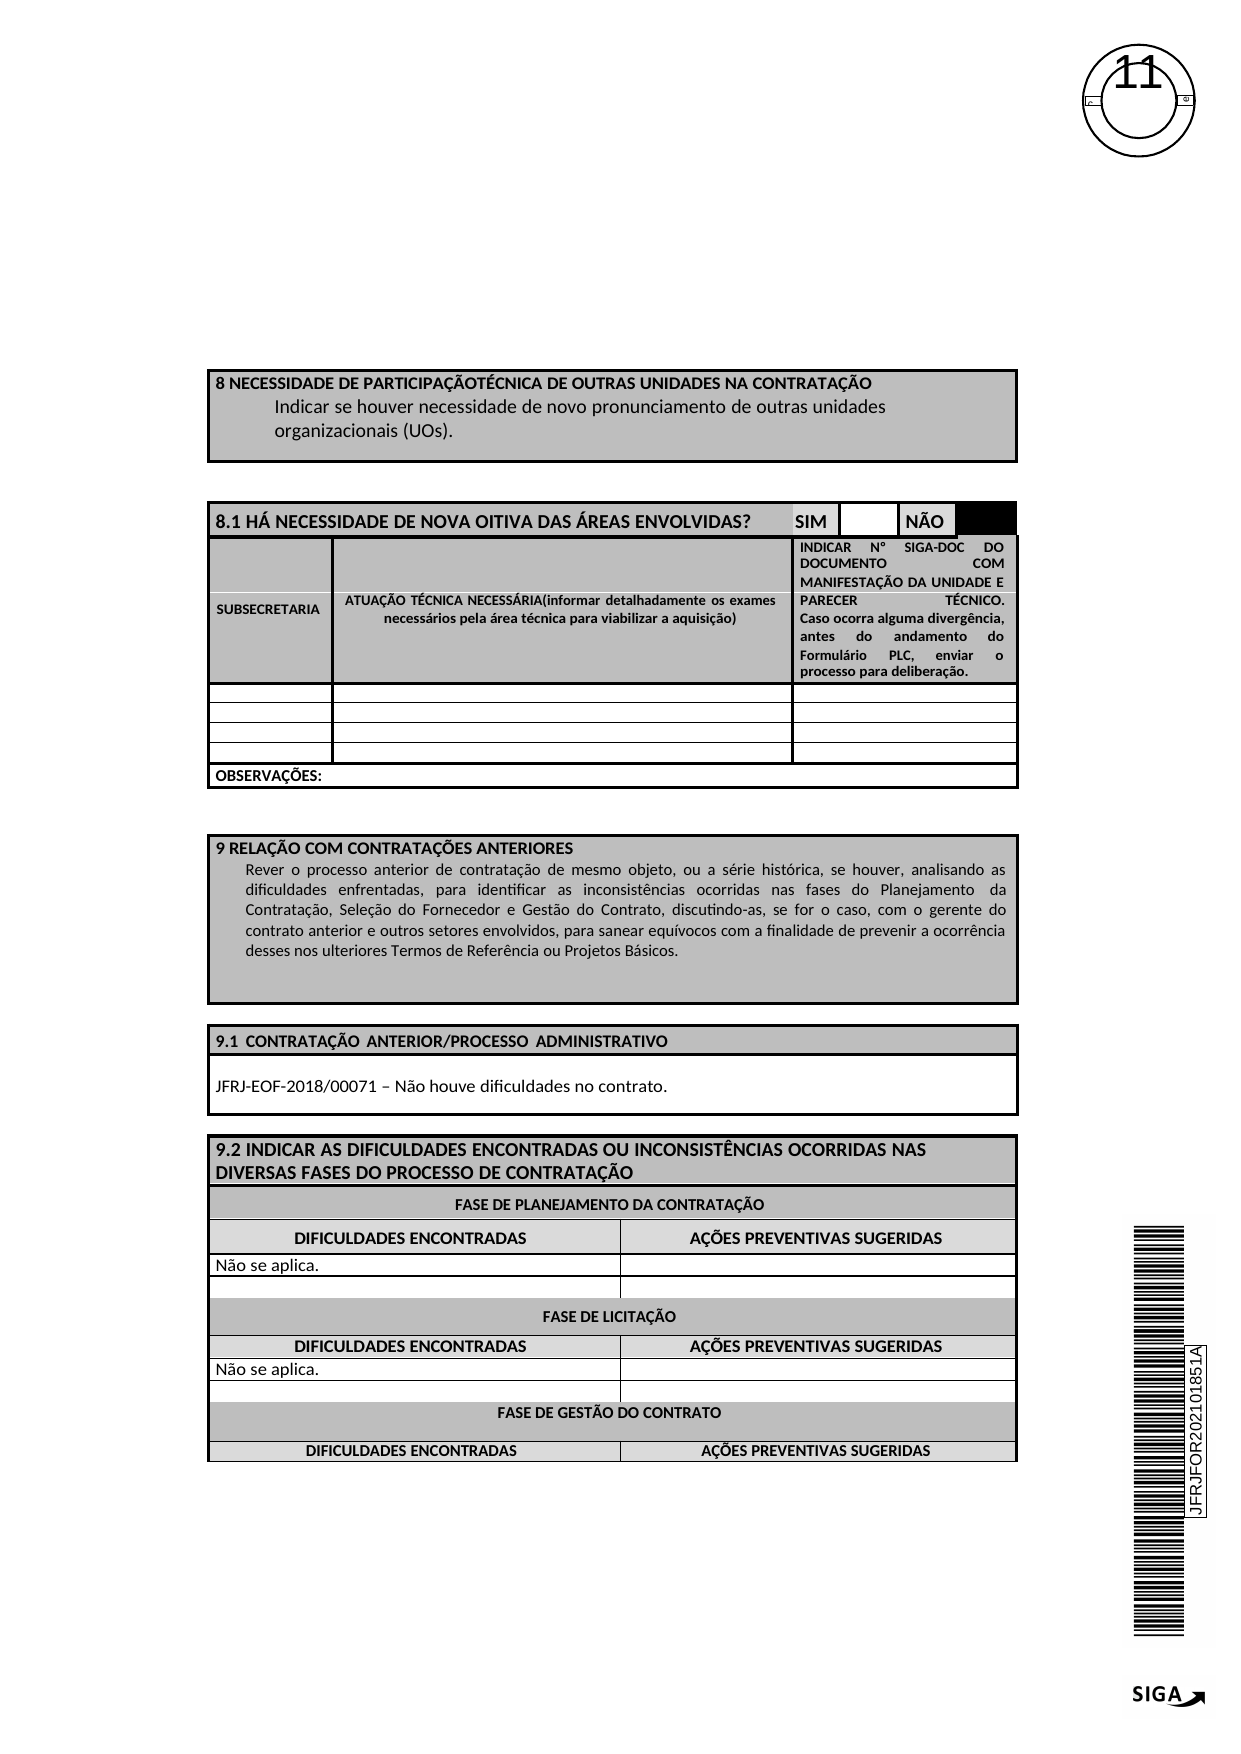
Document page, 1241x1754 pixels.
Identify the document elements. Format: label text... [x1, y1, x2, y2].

table_cell [210, 723, 331, 742]
table_cell [334, 647, 791, 665]
table_cell OBSERVAÇÕES: [210, 765, 1016, 786]
table_cell [621, 1277, 1015, 1298]
table_cell [334, 723, 791, 742]
table_cell DIFICULDADES ENCONTRADAS [210, 1220, 620, 1253]
table_cell [210, 743, 331, 762]
table_cell [621, 1255, 1015, 1275]
table_cell [210, 1277, 620, 1298]
table_header [958, 501, 1017, 535]
table_header SIM [793, 504, 838, 535]
table_cell [621, 1381, 1015, 1402]
table_cell [210, 629, 331, 647]
table_cell [794, 703, 1016, 722]
table_cell [210, 1381, 620, 1402]
table_cell [334, 574, 791, 592]
table_cell JFRJ-EOF-2018/00071 – Não houve dificuldades no contrato. [210, 1056, 1016, 1113]
table_cell antes do andamento do [794, 629, 1016, 647]
table_cell [210, 703, 331, 722]
table_header 9.2 INDICAR AS DIFICULDADES ENCONTRADAS OU INCONSISTÊNCIAS OCORRIDAS NAS DIVERSAS FASES DO PROCESSO DE CONTRATAÇÃO [210, 1138, 1015, 1183]
table_cell [794, 723, 1016, 742]
table_cell [334, 539, 791, 556]
table_cell [210, 665, 331, 682]
table_cell [621, 1359, 1015, 1380]
table_cell Não se aplica. [210, 1255, 620, 1275]
table_header 8 NECESSIDADE DE PARTICIPAÇÃOTÉCNICA DE OUTRAS UNIDADES NA CONTRATAÇÃO Indicar se houver necessidade de novo pronunciamento de outras unidades organizacionais (UOs). [210, 372, 1015, 460]
table_header 9.1 CONTRATAÇÃO ANTERIOR/PROCESSO ADMINISTRATIVO [210, 1027, 1016, 1053]
table_cell DIFICULDADES ENCONTRADAS [210, 1336, 620, 1357]
table_cell [334, 629, 791, 647]
table_cell [334, 556, 791, 574]
table_cell FASE DE LICITAÇÃO [210, 1298, 1015, 1335]
table_cell [210, 647, 331, 665]
table_cell [334, 665, 791, 682]
table_cell ATUAÇÃO TÉCNICA NECESSÁRIA(informar detalhadamente os exames necessários pela área técnica para viabilizar a aquisição) [334, 593, 791, 629]
table_cell [210, 574, 331, 592]
text JFRJFOR202101851A [1186, 1346, 1206, 1515]
picture [1133, 1686, 1205, 1707]
table_cell [210, 539, 331, 556]
table_header [841, 504, 897, 535]
table_cell FASE DE PLANEJAMENTO DA CONTRATAÇÃO [210, 1187, 1015, 1218]
table_cell [794, 685, 1016, 702]
table_cell AÇÕES PREVENTIVAS SUGERIDAS [621, 1336, 1015, 1357]
table_cell SUBSECRETARIA [210, 593, 331, 629]
table_cell PARECER TÉCNICO. Caso ocorra alguma divergência, [794, 593, 1016, 629]
table_cell DIFICULDADES ENCONTRADAS [210, 1442, 620, 1461]
table_cell processo para deliberação. [794, 665, 1016, 682]
text ç [1088, 98, 1101, 105]
table_cell [210, 685, 331, 702]
table_header 8.1 HÁ NECESSIDADE DE NOVA OITIVA DAS ÁREAS ENVOLVIDAS? [210, 504, 793, 535]
table_cell Não se aplica. [210, 1359, 620, 1380]
table_header 9 RELAÇÃO COM CONTRATAÇÕES ANTERIORES Rever o processo anterior de contratação de mesmo objeto, ou a série histórica, se houver, analisando as dificuldades enfrentadas, para identificar as inconsistências ocorridas nas fases do Planejamento da Contratação, Seleção do Fornecedor e Gestão do Contrato, discutindo-as, se for o caso, com o gerente do contrato anterior e outros setores envolvidos, para sanear equívocos com a finalidade de prevenir a ocorrência desses nos ulteriores Termos de Referência ou Projetos Básicos. [210, 837, 1016, 1002]
table_cell AÇÕES PREVENTIVAS SUGERIDAS [621, 1220, 1015, 1253]
table_header NÃO [900, 504, 955, 535]
table_cell DOCUMENTO COM [794, 556, 1016, 574]
table_cell AÇÕES PREVENTIVAS SUGERIDAS [621, 1442, 1015, 1461]
table_cell FASE DE GESTÃO DO CONTRATO [210, 1402, 1015, 1441]
table_cell Formulário PLC, enviar o [794, 647, 1016, 665]
table_cell [334, 743, 791, 762]
table_cell INDICAR Nº SIGA-DOC DO [794, 535, 1016, 556]
table_cell [334, 703, 791, 722]
table_cell [210, 556, 331, 574]
table_cell [334, 685, 791, 702]
table_cell [794, 743, 1016, 762]
table_cell MANIFESTAÇÃO DA UNIDADE E [794, 574, 1016, 592]
